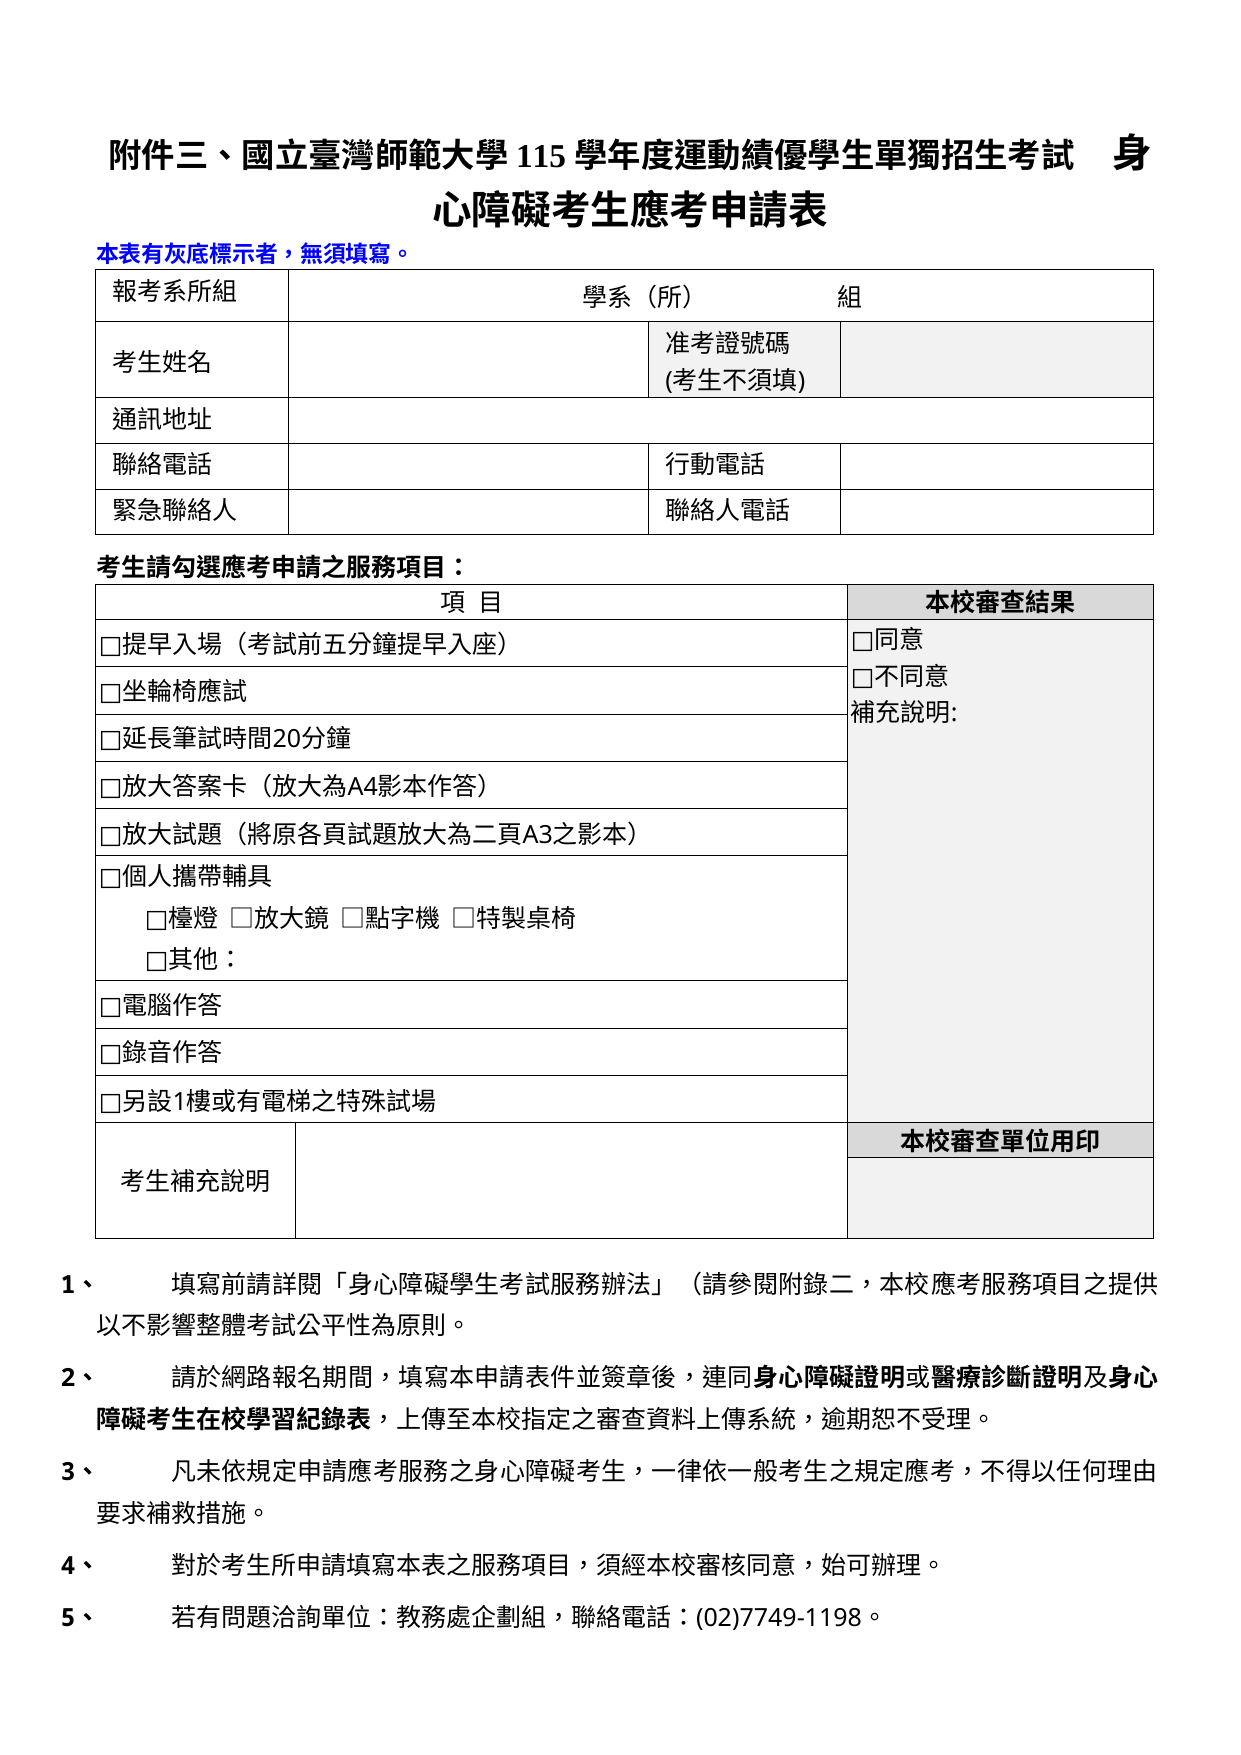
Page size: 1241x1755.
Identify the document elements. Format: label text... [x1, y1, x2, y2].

list 填寫前請詳閱「身心障礙學生考試服務辦法」（請參閱附錄二，本校應考服務項目之提供以不影響整體考試公平性為原則。 [60, 1264, 1159, 1342]
table_cell [289, 322, 648, 397]
table_header 報考系所組 [96, 270, 288, 321]
table_cell [848, 1158, 1153, 1238]
table_cell 本校審查單位用印 [848, 1123, 1153, 1157]
list 請於網路報名期間，填寫本申請表件並簽章後，連同身心障礙證明或醫療診斷證明及身心障礙考生在校學習紀錄表，上傳至本校指定之審查資料上傳系統，逾期恕不受理。 [60, 1358, 1159, 1436]
table_cell □提早入場（考試前五分鐘提早入座） [96, 620, 847, 666]
text 考生請勾選應考申請之服務項目： [96, 548, 1153, 584]
list 凡未依規定申請應考服務之身心障礙考生，一律依一般考生之規定應考，不得以任何理由要求補救措施。 [60, 1452, 1159, 1529]
table_cell 緊急聯絡人 [96, 490, 288, 534]
table_cell 考生補充說明 [96, 1123, 295, 1238]
table_cell [841, 444, 1153, 488]
table_cell [841, 322, 1153, 397]
table_cell □錄音作答 [96, 1029, 847, 1075]
list 若有問題洽詢單位：教務處企劃組，聯絡電話：(02)7749-1198。 [60, 1597, 1159, 1634]
list 對於考生所申請填寫本表之服務項目，須經本校審核同意，始可辦理。 [60, 1545, 1159, 1582]
table_cell [289, 444, 648, 488]
table_cell 通訊地址 [96, 398, 288, 443]
table_cell □同意 □不同意 補充說明: [848, 620, 1153, 1122]
table_cell 聯絡人電話 [649, 490, 840, 534]
table_header 本校審查結果 [848, 585, 1153, 619]
table_cell [289, 490, 648, 534]
table_cell □放大答案卡（放大為A4影本作答） [96, 762, 847, 808]
table_cell [289, 398, 1153, 443]
table_cell 行動電話 [649, 444, 840, 488]
table_cell □另設1樓或有電梯之特殊試場 [96, 1076, 847, 1122]
table_cell □放大試題（將原各頁試題放大為二頁A3之影本） [96, 809, 847, 855]
table_cell □延長筆試時間20分鐘 [96, 715, 847, 761]
table_header 項 目 [96, 585, 847, 619]
table_cell □個人攜帶輔具 □檯燈 □放大鏡 □點字機 □特製桌椅 □其他： [96, 856, 847, 980]
table_cell 准考證號碼 (考生不須填) [649, 322, 840, 397]
text 本表有灰底標示者，無須填寫。 [96, 236, 1153, 269]
table_header 學系（所） 組 [289, 270, 1153, 321]
table_cell [841, 490, 1153, 534]
table_cell □電腦作答 [96, 981, 847, 1028]
table_cell 考生姓名 [96, 322, 288, 397]
subtitle 附件三、國立臺灣師範大學 115 學年度運動績優學生單獨招生考試 身心障礙考生應考申請表 [107, 121, 1153, 236]
table_cell [296, 1123, 847, 1238]
table_cell □坐輪椅應試 [96, 667, 847, 713]
table_cell 聯絡電話 [96, 444, 288, 488]
